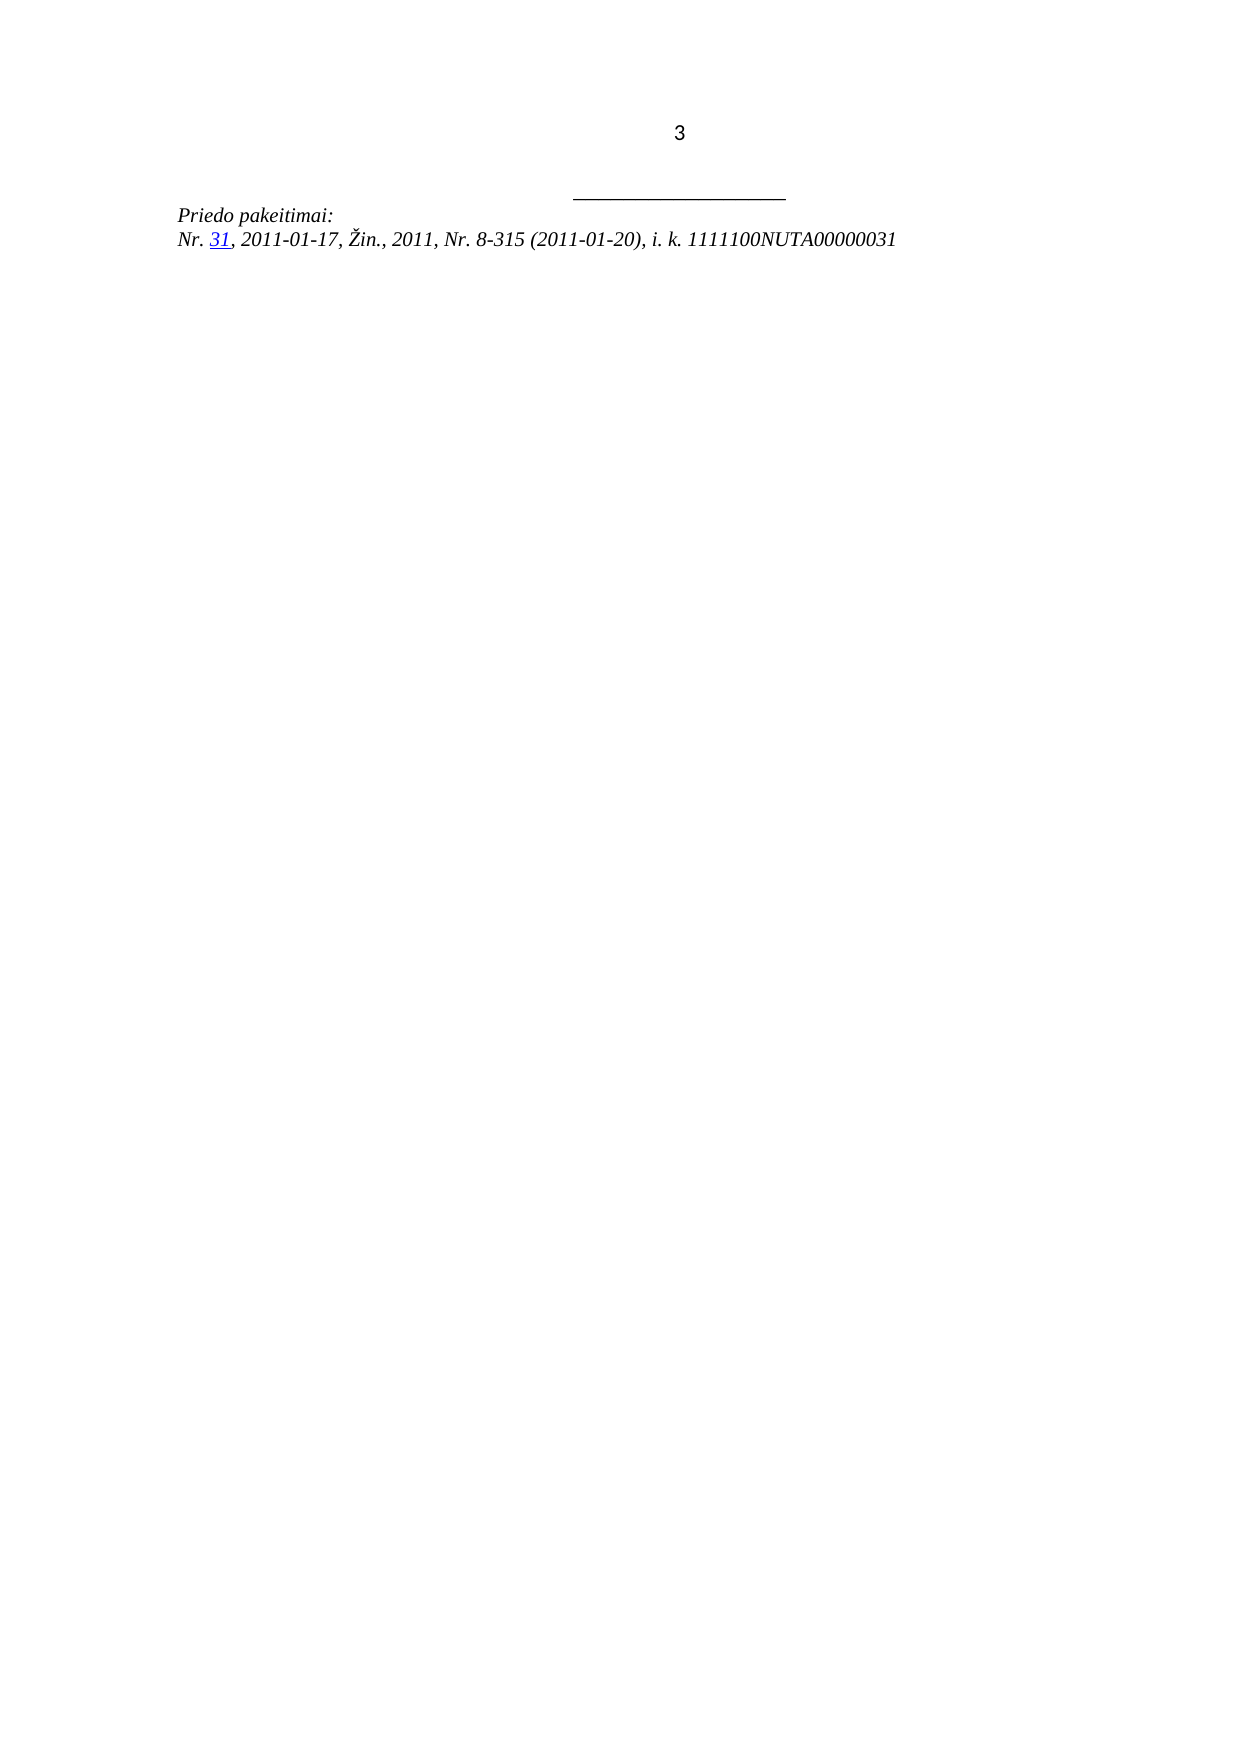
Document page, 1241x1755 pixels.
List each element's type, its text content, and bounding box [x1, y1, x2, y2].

text _________________ [177, 174, 1181, 203]
text Priedo pakeitimai: [177, 203, 1181, 227]
text Nr. 31, 2011-01-17, Žin., 2011, Nr. 8-315 (2011-01-20), i. k. 1111100NUTA00000031 [177, 227, 1181, 251]
